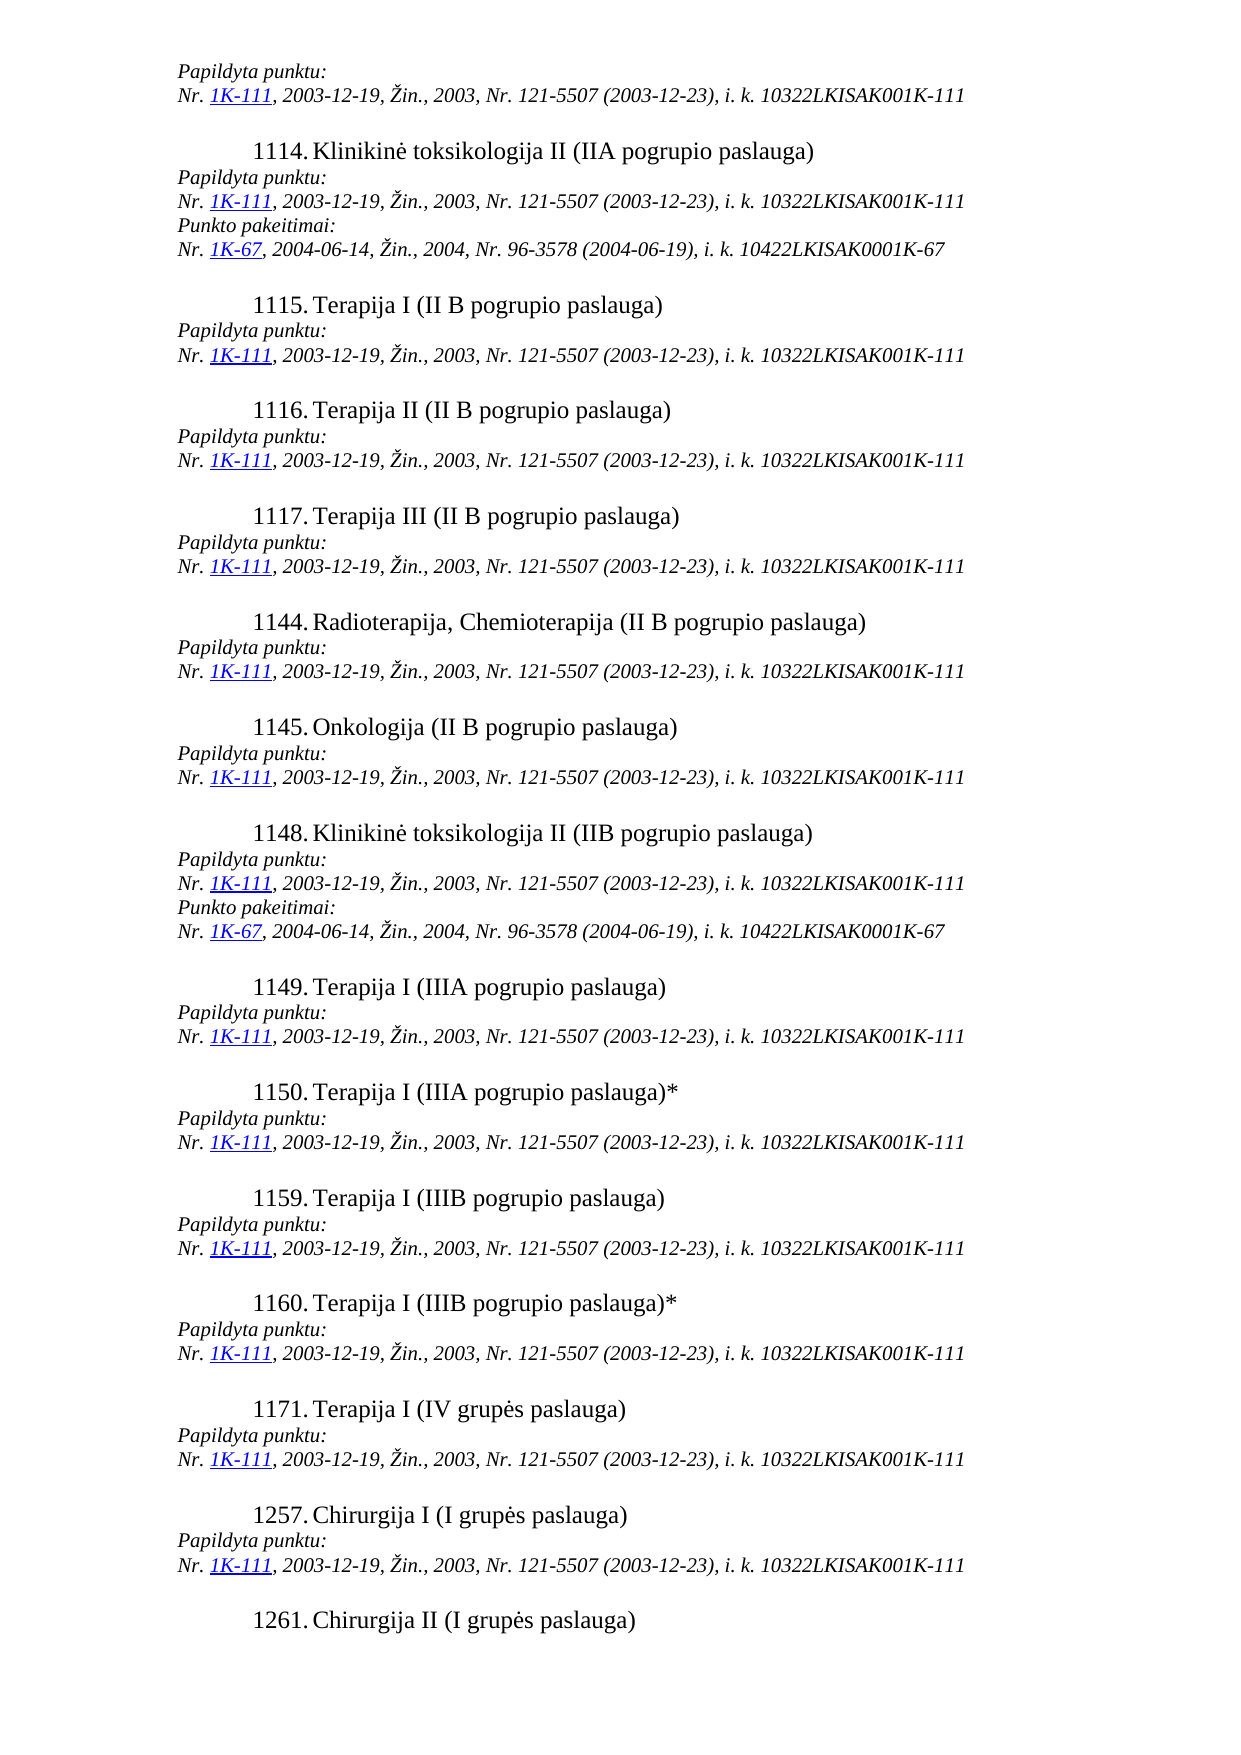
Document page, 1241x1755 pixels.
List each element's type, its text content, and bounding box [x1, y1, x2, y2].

text Nr. 1K-111, 2003-12-19, Žin., 2003, Nr. 121-5507 (2003-12-23), i. k. 10322LKISAK001K-111 [177, 83, 1181, 107]
text Nr. 1K-111, 2003-12-19, Žin., 2003, Nr. 121-5507 (2003-12-23), i. k. 10322LKISAK001K-111 [177, 1447, 1181, 1471]
text 1144. Radioterapija, Chemioterapija (II B pogrupio paslauga) [177, 607, 1181, 635]
text 1150. Terapija I (IIIA pogrupio paslauga)* [177, 1077, 1181, 1106]
text 1159. Terapija I (IIIB pogrupio paslauga) [177, 1183, 1181, 1212]
text Punkto pakeitimai: [177, 895, 1181, 919]
text Nr. 1K-111, 2003-12-19, Žin., 2003, Nr. 121-5507 (2003-12-23), i. k. 10322LKISAK001K-111 [177, 189, 1181, 213]
text Papildyta punktu: [177, 1317, 1181, 1341]
text Nr. 1K-67, 2004-06-14, Žin., 2004, Nr. 96-3578 (2004-06-19), i. k. 10422LKISAK0001K-67 [177, 237, 1181, 261]
text Papildyta punktu: [177, 847, 1181, 871]
text Nr. 1K-111, 2003-12-19, Žin., 2003, Nr. 121-5507 (2003-12-23), i. k. 10322LKISAK001K-111 [177, 342, 1181, 367]
text Punkto pakeitimai: [177, 213, 1181, 237]
text Papildyta punktu: [177, 1528, 1181, 1552]
text Papildyta punktu: [177, 318, 1181, 342]
text Papildyta punktu: [177, 635, 1181, 659]
text Papildyta punktu: [177, 59, 1181, 83]
text 1257. Chirurgija I (I grupės paslauga) [177, 1500, 1181, 1528]
text Papildyta punktu: [177, 424, 1181, 448]
text Nr. 1K-111, 2003-12-19, Žin., 2003, Nr. 121-5507 (2003-12-23), i. k. 10322LKISAK001K-111 [177, 1552, 1181, 1577]
text Nr. 1K-111, 2003-12-19, Žin., 2003, Nr. 121-5507 (2003-12-23), i. k. 10322LKISAK001K-111 [177, 659, 1181, 683]
text 1171. Terapija I (IV grupės paslauga) [177, 1394, 1181, 1423]
text Papildyta punktu: [177, 1212, 1181, 1236]
text Papildyta punktu: [177, 1106, 1181, 1130]
text Nr. 1K-111, 2003-12-19, Žin., 2003, Nr. 121-5507 (2003-12-23), i. k. 10322LKISAK001K-111 [177, 1130, 1181, 1154]
text Nr. 1K-111, 2003-12-19, Žin., 2003, Nr. 121-5507 (2003-12-23), i. k. 10322LKISAK001K-111 [177, 871, 1181, 895]
text Nr. 1K-111, 2003-12-19, Žin., 2003, Nr. 121-5507 (2003-12-23), i. k. 10322LKISAK001K-111 [177, 1024, 1181, 1048]
text 1145. Onkologija (II B pogrupio paslauga) [177, 712, 1181, 741]
text Papildyta punktu: [177, 165, 1181, 189]
text Papildyta punktu: [177, 530, 1181, 554]
text Nr. 1K-111, 2003-12-19, Žin., 2003, Nr. 121-5507 (2003-12-23), i. k. 10322LKISAK001K-111 [177, 448, 1181, 472]
text 1261. Chirurgija II (I grupės paslauga) [177, 1605, 1181, 1634]
text 1114. Klinikinė toksikologija II (IIA pogrupio paslauga) [177, 136, 1181, 165]
text 1160. Terapija I (IIIB pogrupio paslauga)* [177, 1288, 1181, 1317]
text Nr. 1K-111, 2003-12-19, Žin., 2003, Nr. 121-5507 (2003-12-23), i. k. 10322LKISAK001K-111 [177, 554, 1181, 578]
text Nr. 1K-111, 2003-12-19, Žin., 2003, Nr. 121-5507 (2003-12-23), i. k. 10322LKISAK001K-111 [177, 1341, 1181, 1365]
text Papildyta punktu: [177, 741, 1181, 765]
text 1117. Terapija III (II B pogrupio paslauga) [177, 501, 1181, 530]
text 1148. Klinikinė toksikologija II (IIB pogrupio paslauga) [177, 818, 1181, 847]
text Nr. 1K-111, 2003-12-19, Žin., 2003, Nr. 121-5507 (2003-12-23), i. k. 10322LKISAK001K-111 [177, 1236, 1181, 1260]
text 1115. Terapija I (II B pogrupio paslauga) [177, 290, 1181, 318]
text 1149. Terapija I (IIIA pogrupio paslauga) [177, 972, 1181, 1000]
text Nr. 1K-111, 2003-12-19, Žin., 2003, Nr. 121-5507 (2003-12-23), i. k. 10322LKISAK001K-111 [177, 765, 1181, 789]
text Papildyta punktu: [177, 1000, 1181, 1024]
text Nr. 1K-67, 2004-06-14, Žin., 2004, Nr. 96-3578 (2004-06-19), i. k. 10422LKISAK0001K-67 [177, 919, 1181, 943]
text 1116. Terapija II (II B pogrupio paslauga) [177, 395, 1181, 424]
text Papildyta punktu: [177, 1423, 1181, 1447]
